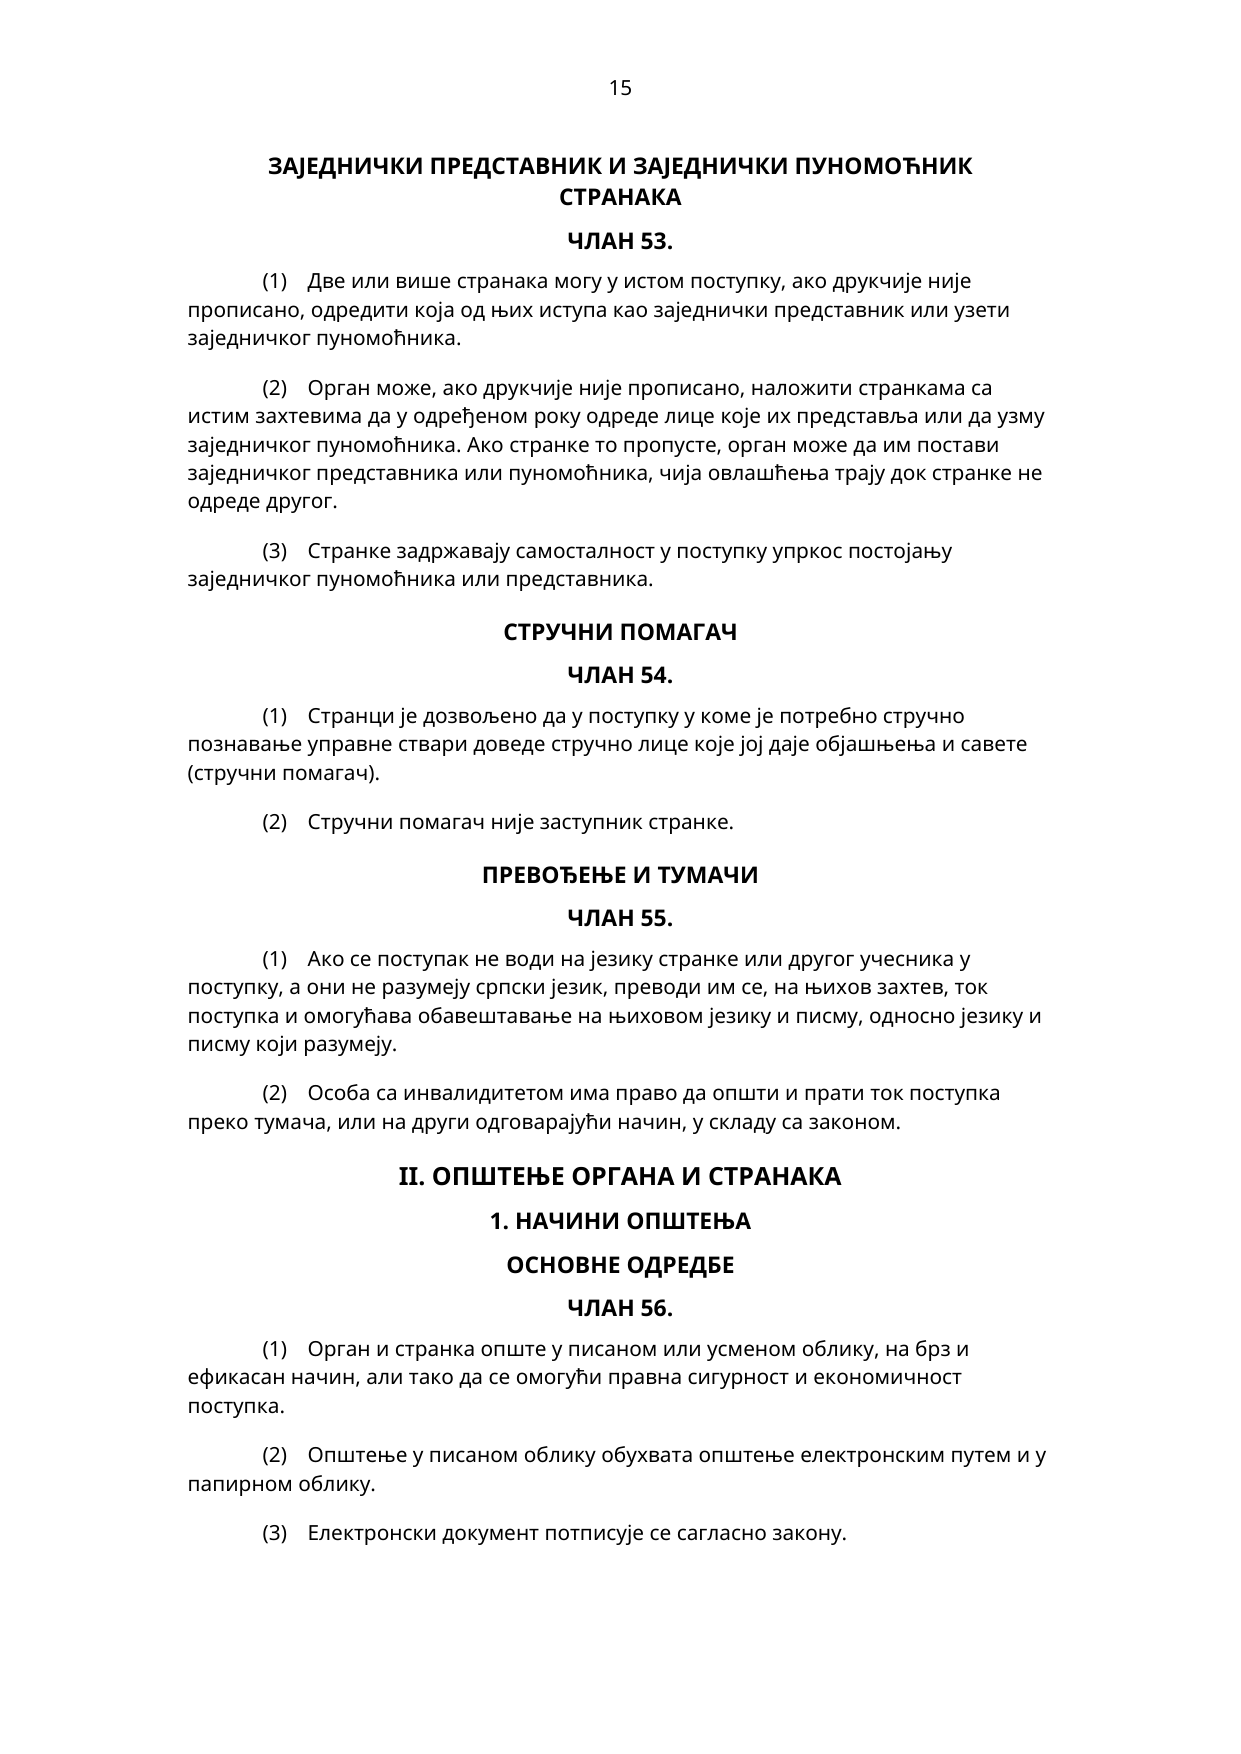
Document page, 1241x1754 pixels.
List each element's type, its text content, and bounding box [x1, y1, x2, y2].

text Заједнички представник и заједнички пуномоћник странака [262, 150, 978, 212]
text (2) Општење у писаном облику обухвата општење електронским путем и у папирном облику. [187, 1440, 1053, 1497]
text (3) Странке задржавају самосталност у поступку упркос постојању заједничког пуномоћника или представника. [187, 536, 1053, 593]
text (1) Странци је дозвољено да у поступку у коме је потребно стручно познавање управне ствари доведе стручно лице које јој даје објашњења и савете (стручни помагач). [187, 701, 1053, 786]
text (1) Орган и странка опште у писаном или усменом облику, на брз и ефикасан начин, али тако да се омогући правна сигурност и економичност поступка. [187, 1334, 1053, 1419]
text II. ОПШТЕЊЕ ОРГАНА И СТРАНАКА [262, 1158, 978, 1192]
text Члан 55. [262, 902, 978, 933]
text Члан 53. [262, 225, 978, 256]
text (2) Орган може, ако друкчије није прописано, наложити странкама са истим захтевима да у одређеном року одреде лице које их представља или да узму заједничког пуномоћника. Ако странке то пропусте, орган може да им постави заједничког представника или пуномоћника, чија овлашћења трају док странке не одреде другог. [187, 373, 1053, 515]
text (2) Особа са инвалидитетом има право да општи и прати ток поступка преко тумача, или на други одговарајући начин, у складу са законом. [187, 1078, 1053, 1135]
text Превођење и тумачи [262, 858, 978, 890]
text (3) Електронски документ потписује се сагласно закону. [187, 1518, 1053, 1546]
text Члан 56. [262, 1292, 978, 1324]
text Стручни помагач [262, 616, 978, 647]
text Члан 54. [262, 659, 978, 691]
text Основне одредбе [262, 1249, 978, 1280]
text (1) Ако се поступак не води на језику странке или другог учесника у поступку, а они не разумеју српски језик, преводи им се, на њихов захтев, ток поступка и омогућава обавештавање на њиховом језику и писму, односно језику и писму који разумеју. [187, 944, 1053, 1058]
text 1. Начини општења [262, 1205, 978, 1236]
text (2) Стручни помагач није заступник странке. [187, 807, 1053, 836]
text (1) Две или више странака могу у истом поступку, ако друкчије није прописано, одредити која од њих иступа као заједнички представник или узети заједничког пуномоћника. [187, 267, 1053, 352]
